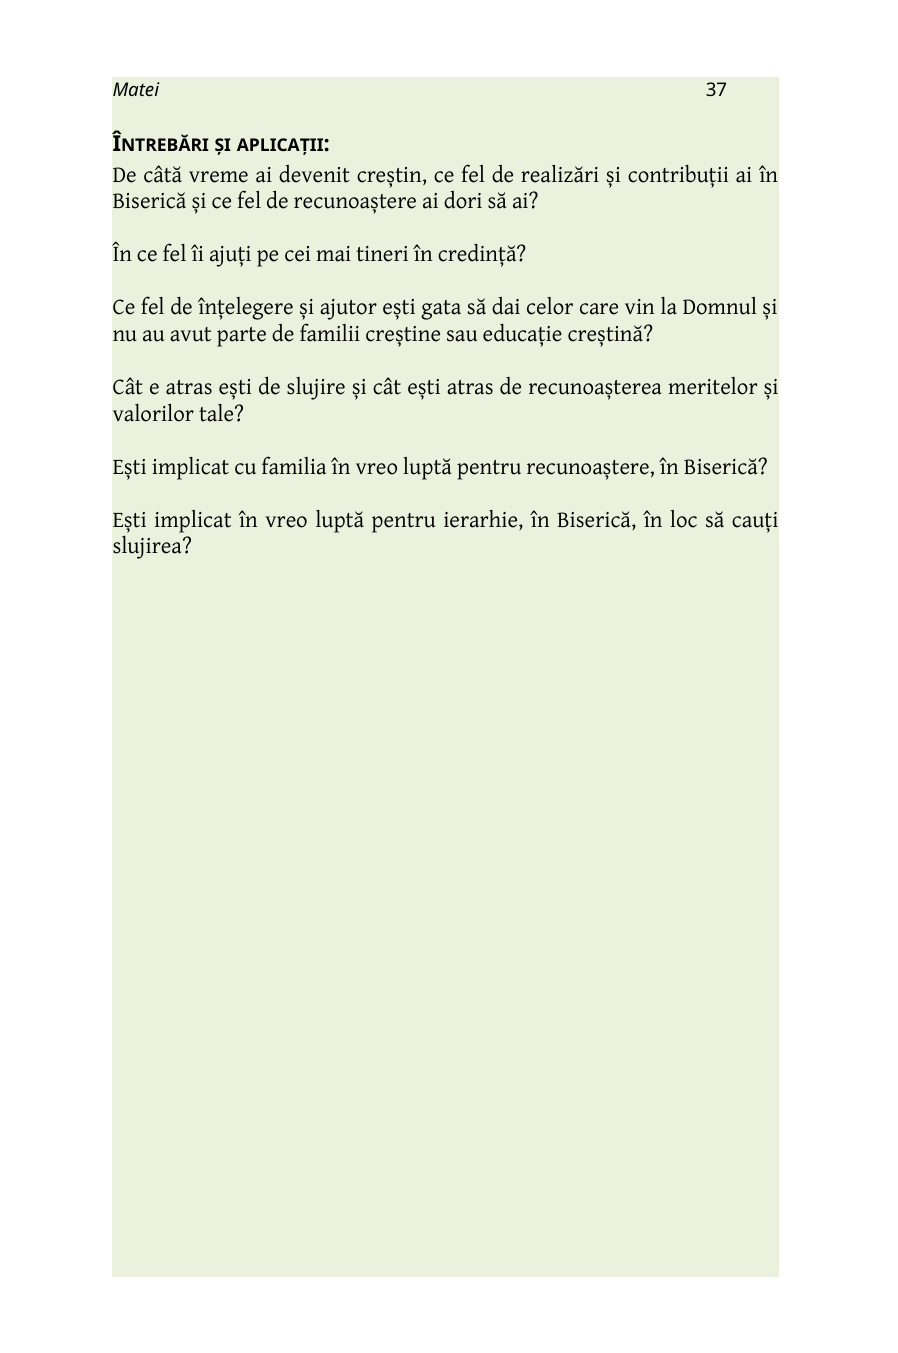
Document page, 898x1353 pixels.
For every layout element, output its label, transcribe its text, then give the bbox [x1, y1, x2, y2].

text În ce fel îi ajuți pe cei mai tineri în credință? [112, 241, 779, 268]
text Ești implicat în vreo luptă pentru ierarhie, în Biserică, în loc să cauți slujirea? [112, 507, 779, 560]
text Cât e atras ești de slujire și cât ești atras de recunoașterea meritelor și valorilor tale? [112, 374, 779, 427]
text Ce fel de înțelegere și ajutor ești gata să dai celor care vin la Domnul și nu au avut parte de familii creștine sau educație creștină? [112, 294, 779, 348]
text De câtă vreme ai devenit creștin, ce fel de realizări și contribuții ai în Biserică și ce fel de recunoaștere ai dori să ai? [112, 162, 779, 215]
text Ești implicat cu familia în vreo luptă pentru recunoaștere, în Biserică? [112, 454, 779, 481]
subtitle Întrebări și aplicații: [112, 128, 779, 158]
